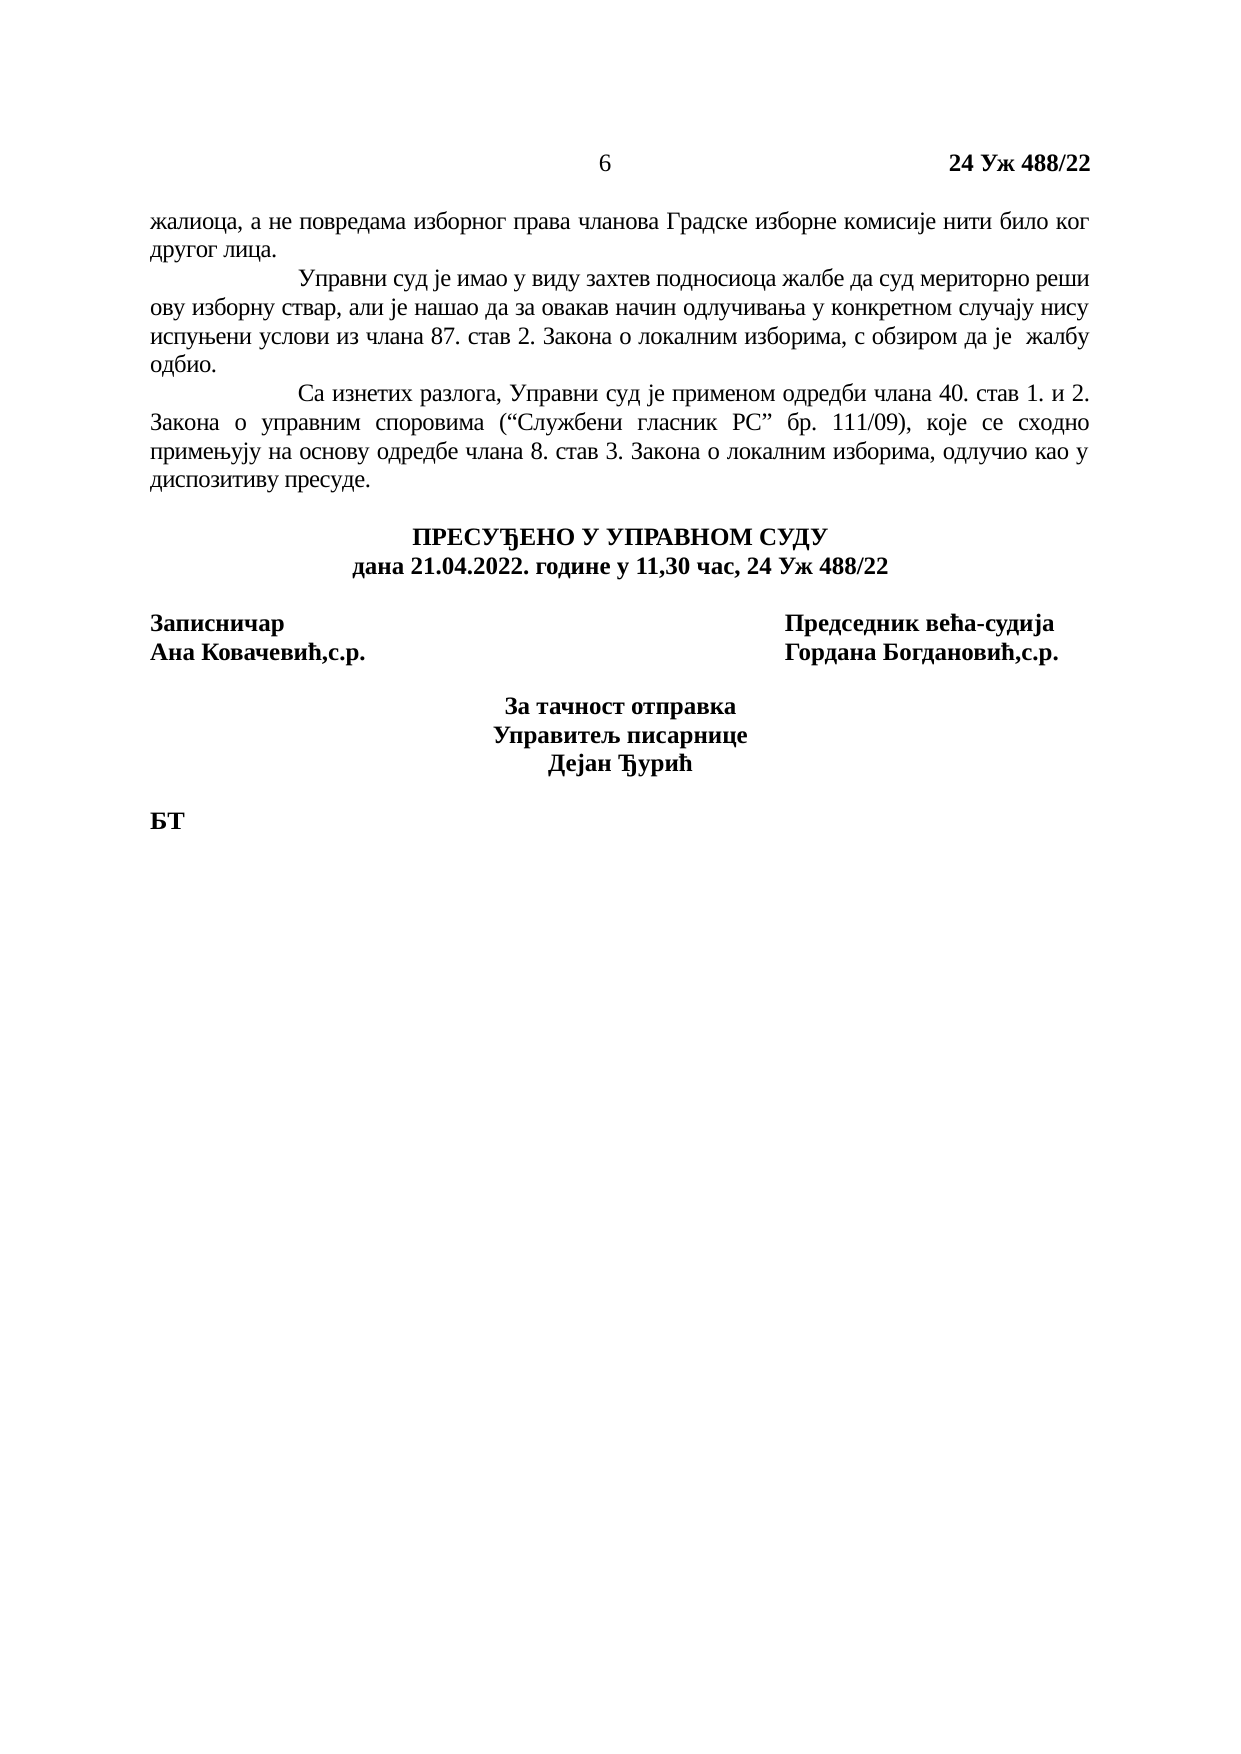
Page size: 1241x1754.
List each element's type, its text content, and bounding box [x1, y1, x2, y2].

text Дејан Ђурић [150, 748, 1091, 777]
text дана 21.04.2022. године у 11,30 час, 24 Уж 488/22 [150, 551, 1091, 579]
text Ана Ковачевић,с.р. Гордана Богдановић,с.р. [150, 637, 1091, 666]
text Са изнетих разлога, Управни суд је применом одредби члана 40. став 1. и 2. Закона о управним споровима (“Службени гласник РС” бр. 111/09), које се сходно примењују на основу одредбе члана 8. став 3. Закона о локалним изборима, одлучио као у диспозитиву пресуде. [150, 378, 1091, 493]
text За тачност отправка [150, 691, 1091, 720]
text Записничар Председник већа-судија [150, 608, 1091, 637]
text Управитељ писарнице [150, 720, 1091, 748]
text Управни суд је имао у виду захтев подносиоца жалбе да суд мериторно реши ову изборну ствар, али је нашао да за овакав начин одлучивања у конкретном случају нису испуњени услови из члана 87. став 2. Закона о локалним изборима, с обзиром да је жалбу одбио. [150, 263, 1091, 378]
text ПРЕСУЂЕНО У УПРАВНОМ СУДУ [150, 522, 1091, 551]
text жалиоца, а не повредама изборног права чланова Градске изборне комисије нити било ког другог лица. [150, 206, 1091, 263]
text БТ [150, 806, 1089, 835]
